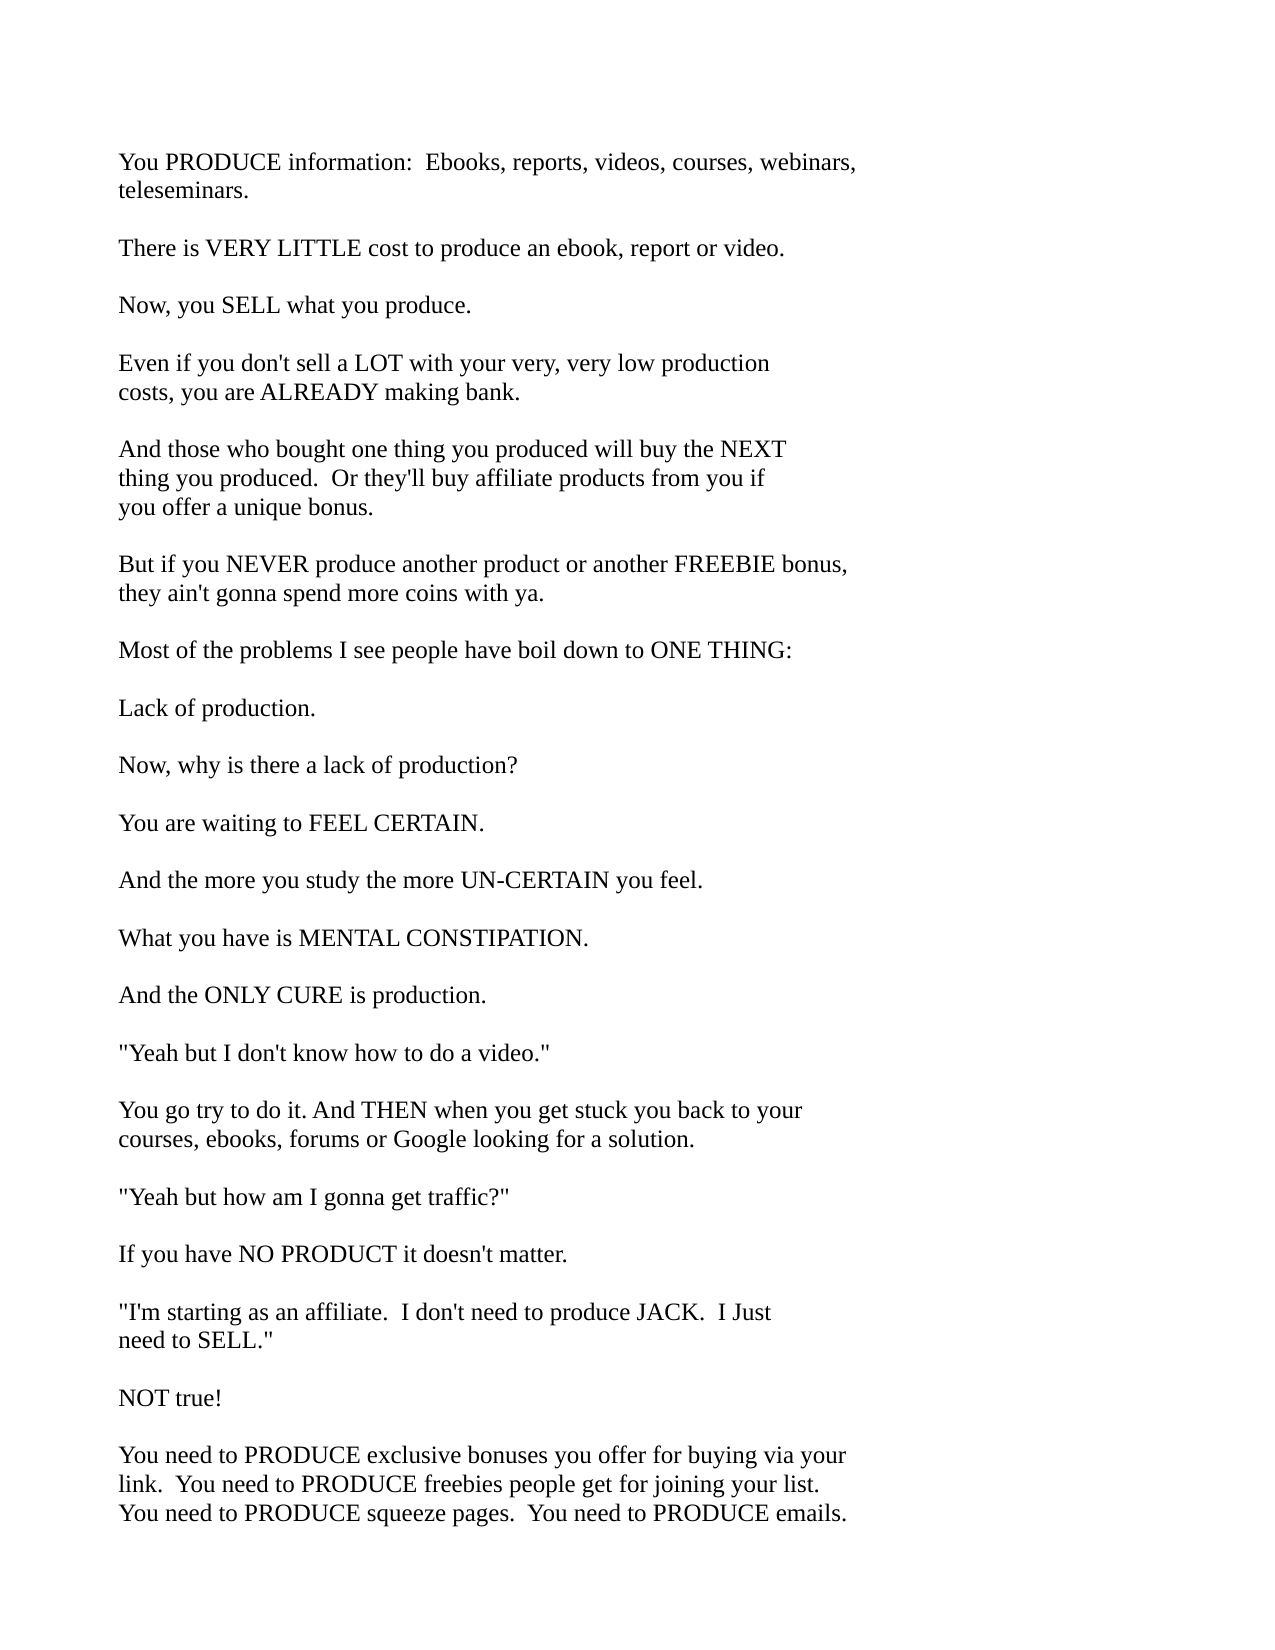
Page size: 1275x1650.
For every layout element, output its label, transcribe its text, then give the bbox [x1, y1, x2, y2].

text You need to PRODUCE squeeze pages. You need to PRODUCE emails. [118, 1498, 1157, 1527]
text And the ONLY CURE is production. [118, 981, 1157, 1009]
text You PRODUCE information: Ebooks, reports, videos, courses, webinars, [118, 147, 1157, 176]
text NOT true! [118, 1383, 1157, 1412]
text Lack of production. [118, 693, 1157, 722]
text teleseminars. [118, 176, 1157, 204]
text "I'm starting as an affiliate. I don't need to produce JACK. I Just [118, 1297, 1157, 1326]
text you offer a unique bonus. [118, 492, 1157, 521]
text You go try to do it. And THEN when you get stuck you back to your [118, 1096, 1157, 1124]
text Even if you don't sell a LOT with your very, very low production [118, 348, 1157, 377]
text What you have is MENTAL CONSTIPATION. [118, 923, 1157, 952]
text "Yeah but how am I gonna get traffic?" [118, 1182, 1157, 1211]
text costs, you are ALREADY making bank. [118, 377, 1157, 406]
text need to SELL." [118, 1326, 1157, 1354]
text And those who bought one thing you produced will buy the NEXT [118, 434, 1157, 463]
text "Yeah but I don't know how to do a video." [118, 1038, 1157, 1067]
text courses, ebooks, forums or Google looking for a solution. [118, 1124, 1157, 1153]
text Most of the problems I see people have boil down to ONE THING: [118, 636, 1157, 664]
text And the more you study the more UN-CERTAIN you feel. [118, 866, 1157, 894]
text But if you NEVER produce another product or another FREEBIE bonus, [118, 549, 1157, 578]
text thing you produced. Or they'll buy affiliate products from you if [118, 463, 1157, 492]
text If you have NO PRODUCT it doesn't matter. [118, 1239, 1157, 1268]
text Now, you SELL what you produce. [118, 291, 1157, 319]
text You need to PRODUCE exclusive bonuses you offer for buying via your [118, 1441, 1157, 1469]
text they ain't gonna spend more coins with ya. [118, 578, 1157, 607]
text Now, why is there a lack of production? [118, 751, 1157, 779]
text There is VERY LITTLE cost to produce an ebook, report or video. [118, 233, 1157, 262]
text link. You need to PRODUCE freebies people get for joining your list. [118, 1469, 1157, 1498]
text You are waiting to FEEL CERTAIN. [118, 808, 1157, 837]
